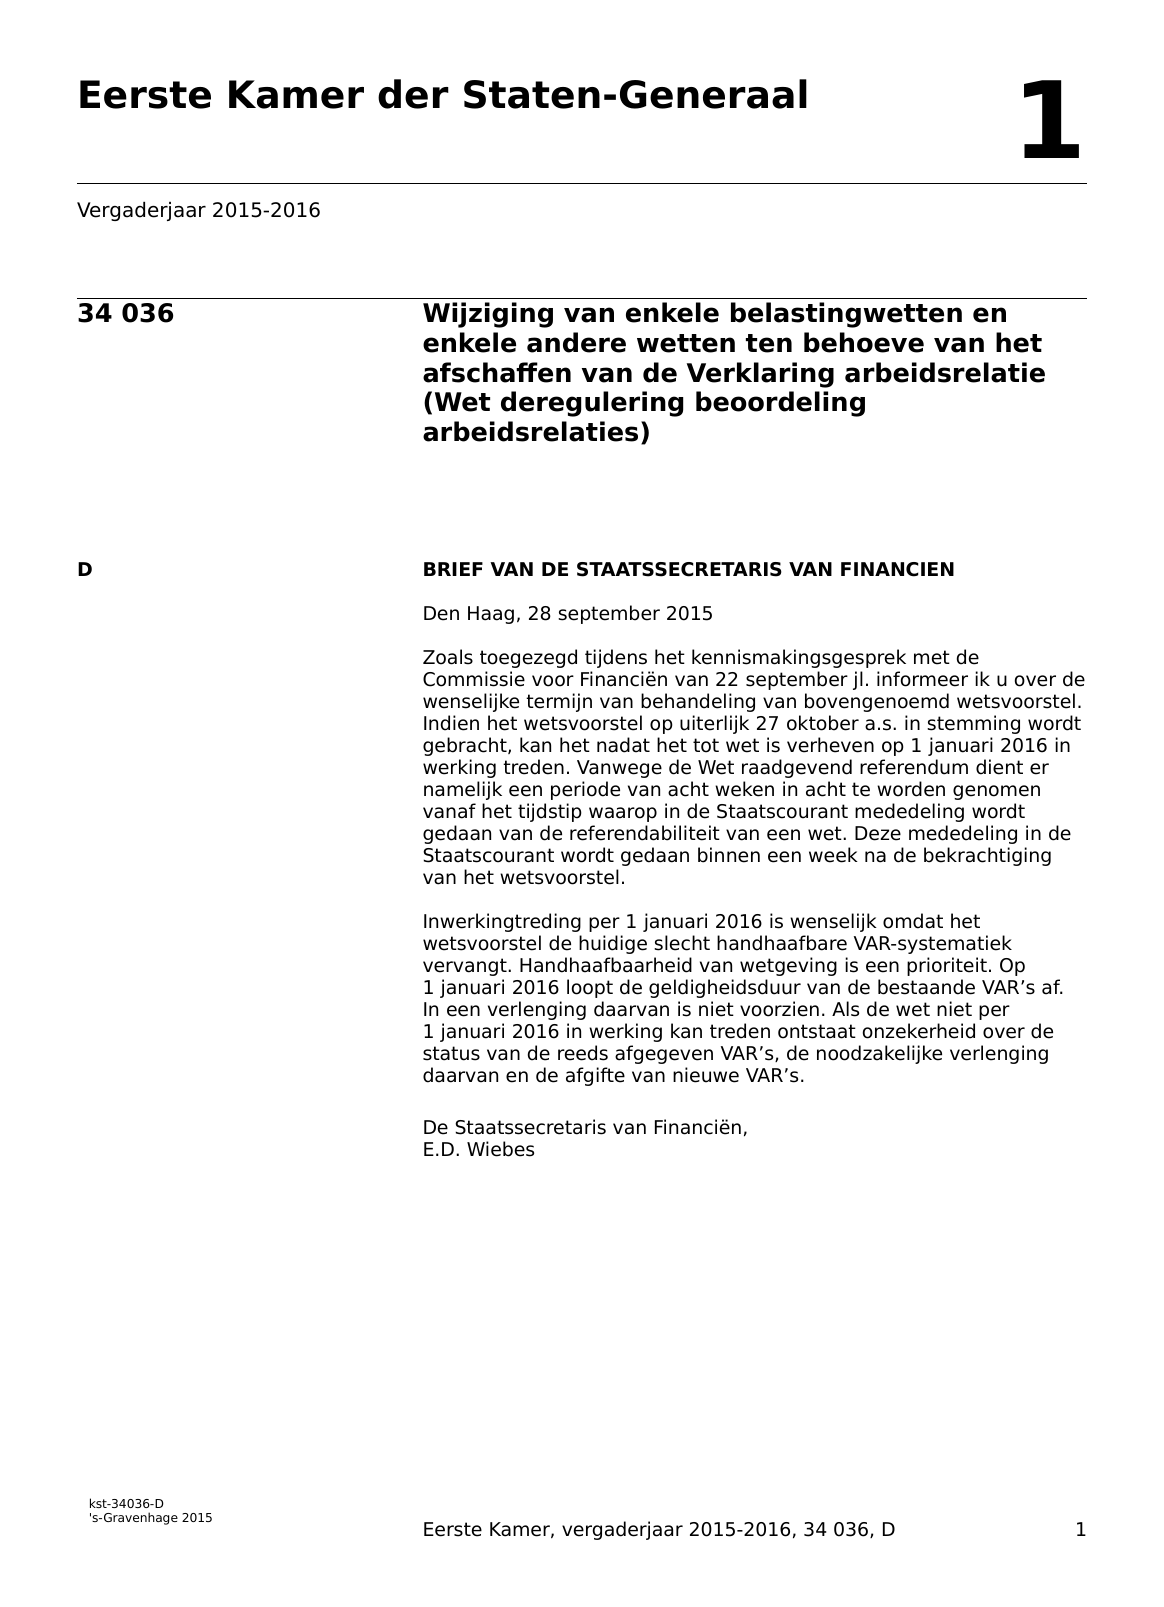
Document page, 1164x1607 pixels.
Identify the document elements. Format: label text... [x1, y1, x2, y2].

text kst-34036-D [88, 1497, 323, 1511]
table_header 1 [886, 59, 1087, 183]
text De Staatssecretaris van Financiën, E.D. Wiebes [422, 1117, 1087, 1161]
text Inwerkingtreding per 1 januari 2016 is wenselijk omdat het wetsvoorstel de huidige slecht handhaafbare VAR-systematiek vervangt. Handhaafbaarheid van wetgeving is een prioriteit. Op 1 januari 2016 loopt de geldigheidsduur van de bestaande VAR’s af. In een verlenging daarvan is niet voorzien. Als de wet niet per 1 januari 2016 in werking kan treden ontstaat onzekerheid over de status van de reeds afgegeven VAR’s, de noodzakelijke verlenging daarvan en de afgifte van nieuwe VAR’s. [422, 911, 1087, 1087]
table_cell Vergaderjaar 2015-2016 [77, 184, 1087, 298]
text Zoals toegezegd tijdens het kennismakingsgesprek met de Commissie voor Financiën van 22 september jl. informeer ik u over de wenselijke termijn van behandeling van bovengenoemd wetsvoorstel. Indien het wetsvoorstel op uiterlijk 27 oktober a.s. in stemming wordt gebracht, kan het nadat het tot wet is verheven op 1 januari 2016 in werking treden. Vanwege de Wet raadgevend referendum dient er namelijk een periode van acht weken in acht te worden genomen vanaf het tijdstip waarop in de Staatscourant mededeling wordt gedaan van de referendabiliteit van een wet. Deze mededeling in de Staatscourant wordt gedaan binnen een week na de bekrachtiging van het wetsvoorstel. [422, 647, 1087, 888]
text 's-Gravenhage 2015 [88, 1511, 323, 1525]
table_header Eerste Kamer der Staten-Generaal [77, 59, 886, 183]
text Den Haag, 28 september 2015 [422, 603, 1087, 624]
subtitle 34 036 Wijziging van enkele belastingwetten en enkele andere wetten ten behoeve van het afschaffen van de Verklaring arbeidsrelatie (Wet deregulering beoordeling arbeidsrelaties) [77, 299, 1087, 447]
subtitle D BRIEF VAN DE STAATSSECRETARIS VAN FINANCIEN [77, 558, 1087, 580]
